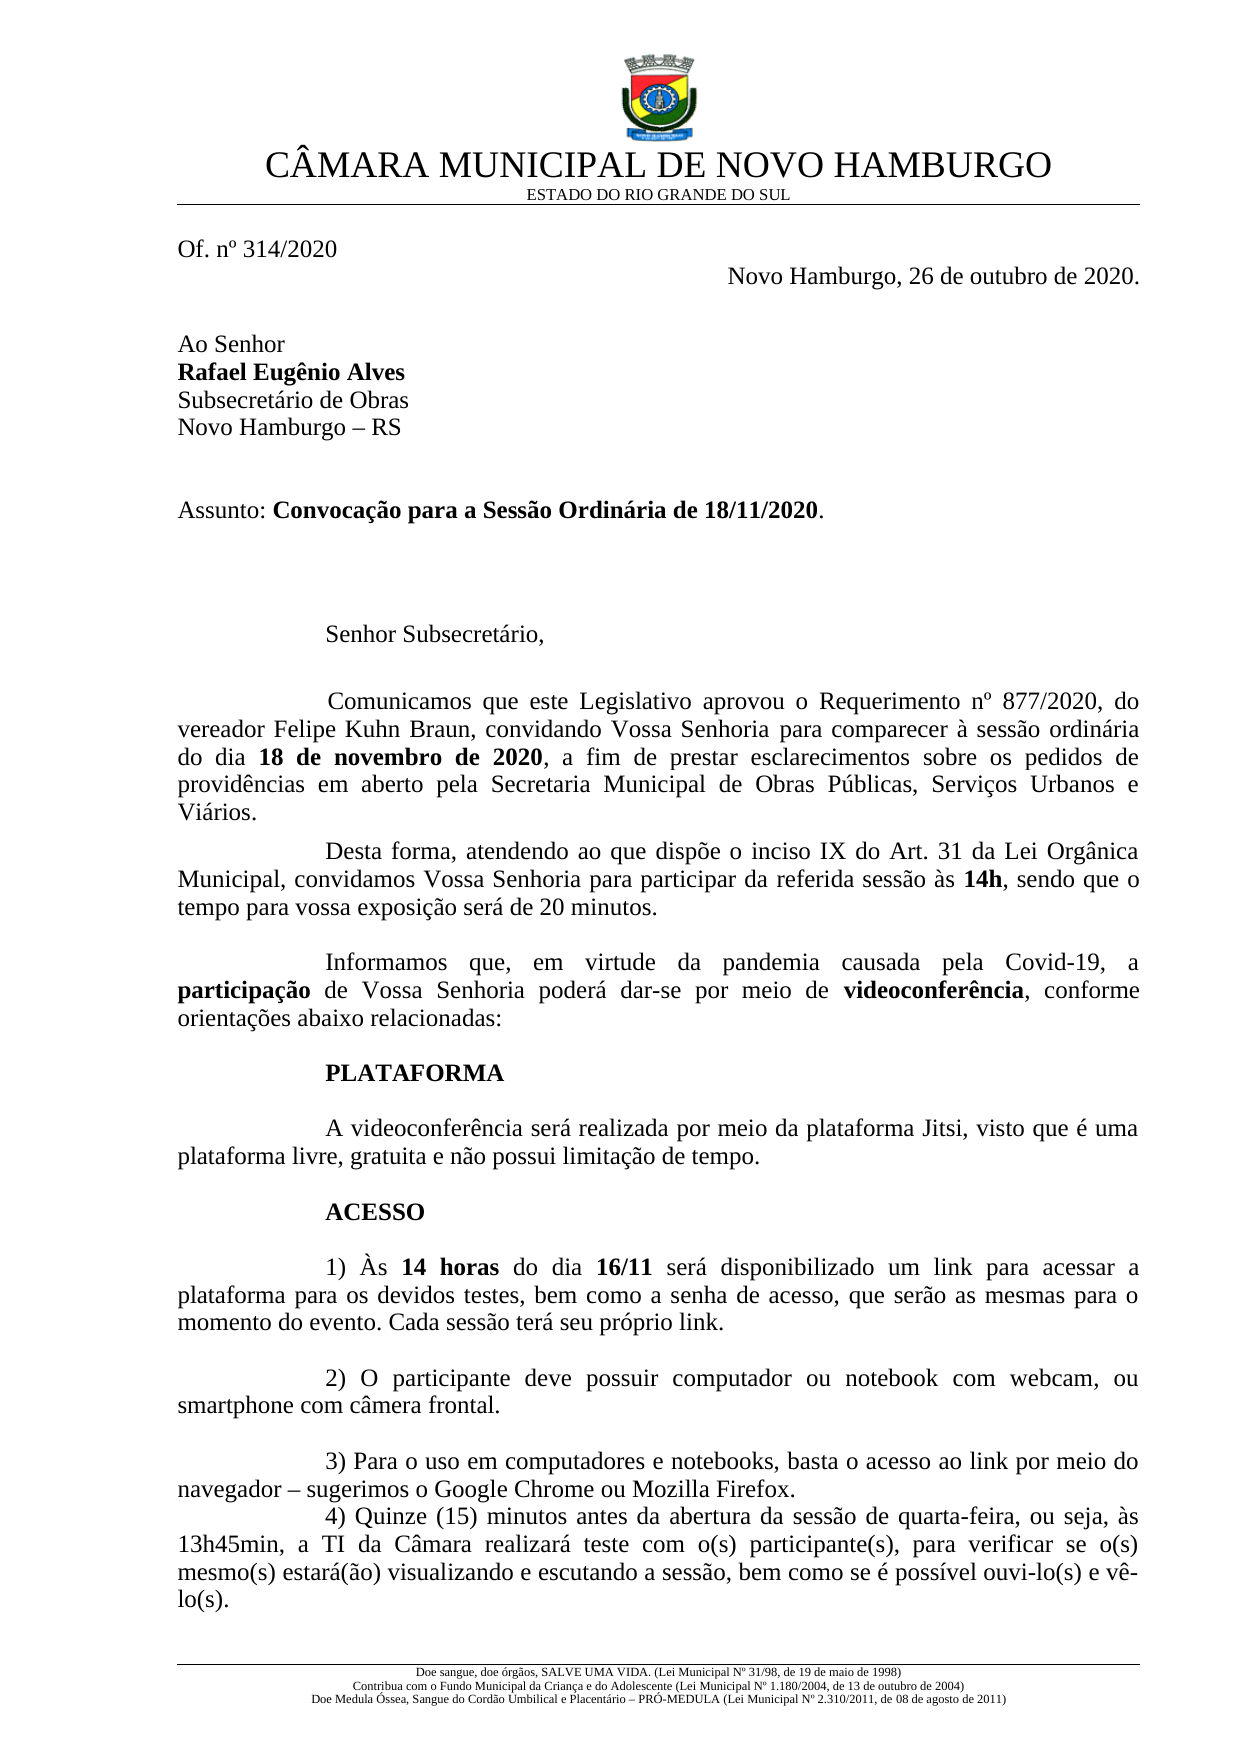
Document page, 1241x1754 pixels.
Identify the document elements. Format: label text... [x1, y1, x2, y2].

text Subsecretário de Obras [177, 386, 1140, 413]
text Of. nº 314/2020 [177, 235, 1140, 262]
text Senhor Subsecretário, [177, 620, 1140, 648]
text Informamos que, em virtude da pandemia causada pela Covid-19, a participação de Vossa Senhoria poderá dar-se por meio de videoconferência, conforme orientações abaixo relacionadas: [177, 948, 1140, 1031]
text Assunto: Convocação para a Sessão Ordinária de 18/11/2020. [177, 497, 1140, 524]
text 4) Quinze (15) minutos antes da abertura da sessão de quarta-feira, ou seja, às 13h45min, a TI da Câmara realizará teste com o(s) participante(s), para verificar se o(s) mesmo(s) estará(ão) visualizando e escutando a sessão, bem como se é possível ouvi-lo(s) e vê-lo(s). [177, 1502, 1140, 1613]
text Novo Hamburgo, 26 de outubro de 2020. [177, 262, 1140, 290]
text 2) O participante deve possuir computador ou notebook com webcam, ou smartphone com câmera frontal. [177, 1364, 1140, 1419]
text 1) Às 14 horas do dia 16/11 será disponibilizado um link para acessar a plataforma para os devidos testes, bem como a senha de acesso, que serão as mesmas para o momento do evento. Cada sessão terá seu próprio link. [177, 1253, 1140, 1336]
text Desta forma, atendendo ao que dispõe o inciso IX do Art. 31 da Lei Orgânica Municipal, convidamos Vossa Senhoria para participar da referida sessão às 14h, sendo que o tempo para vossa exposição será de 20 minutos. [177, 837, 1140, 921]
text PLATAFORMA [177, 1059, 1140, 1087]
text A videoconferência será realizada por meio da plataforma Jitsi, visto que é uma plataforma livre, gratuita e não possui limitação de tempo. [177, 1114, 1140, 1170]
picture [616, 47, 701, 146]
text ACESSO [177, 1198, 1140, 1225]
text Novo Hamburgo – RS [177, 413, 1140, 441]
text Rafael Eugênio Alves [177, 358, 1140, 386]
text Comunicamos que este Legislativo aprovou o Requerimento nº 877/2020, do vereador Felipe Kuhn Braun, convidando Vossa Senhoria para comparecer à sessão ordinária do dia 18 de novembro de 2020, a fim de prestar esclarecimentos sobre os pedidos de providências em aberto pela Secretaria Municipal de Obras Públicas, Serviços Urbanos e Viários. [177, 687, 1140, 826]
text 3) Para o uso em computadores e notebooks, basta o acesso ao link por meio do navegador – sugerimos o Google Chrome ou Mozilla Firefox. [177, 1447, 1140, 1502]
text Ao Senhor [177, 330, 1140, 358]
